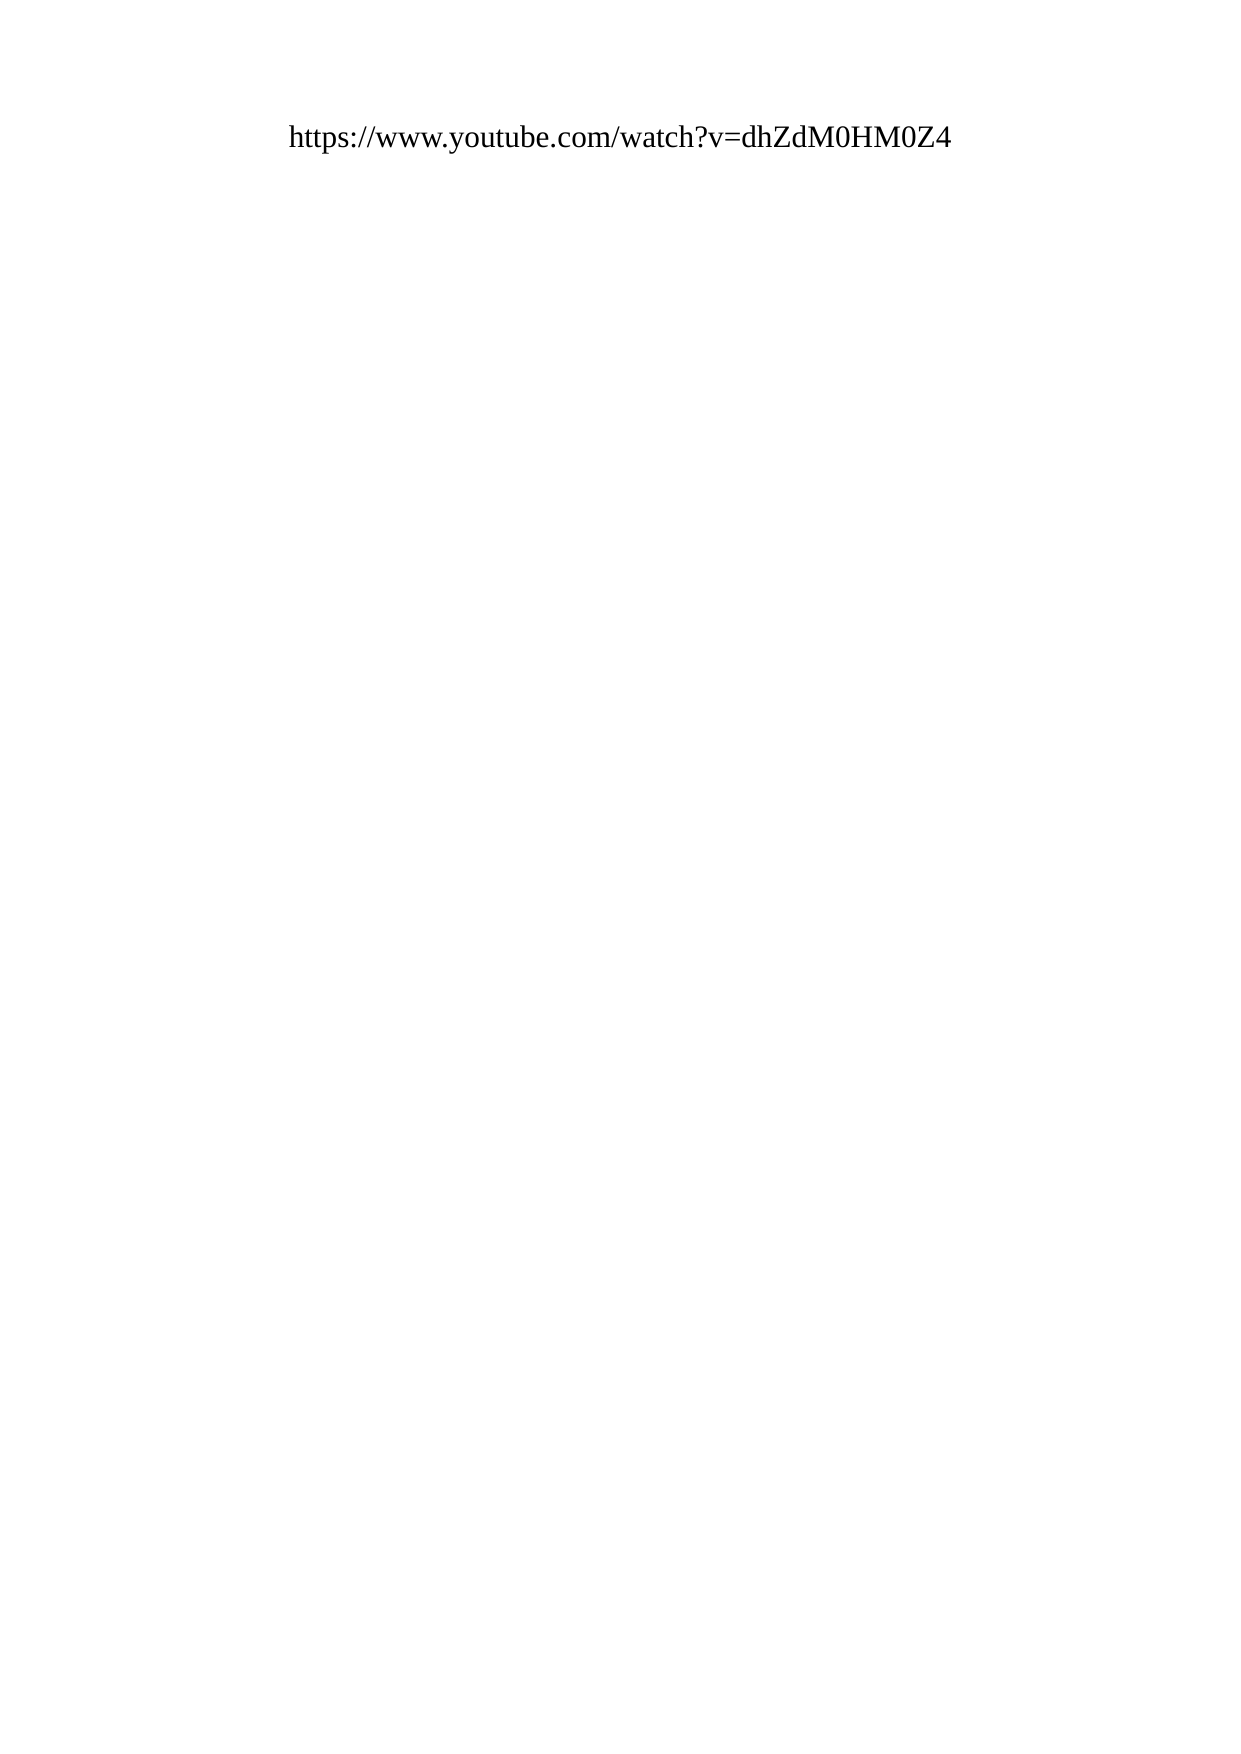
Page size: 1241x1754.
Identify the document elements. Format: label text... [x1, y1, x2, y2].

text https://www.youtube.com/watch?v=dhZdM0HM0Z4 [118, 118, 1122, 154]
